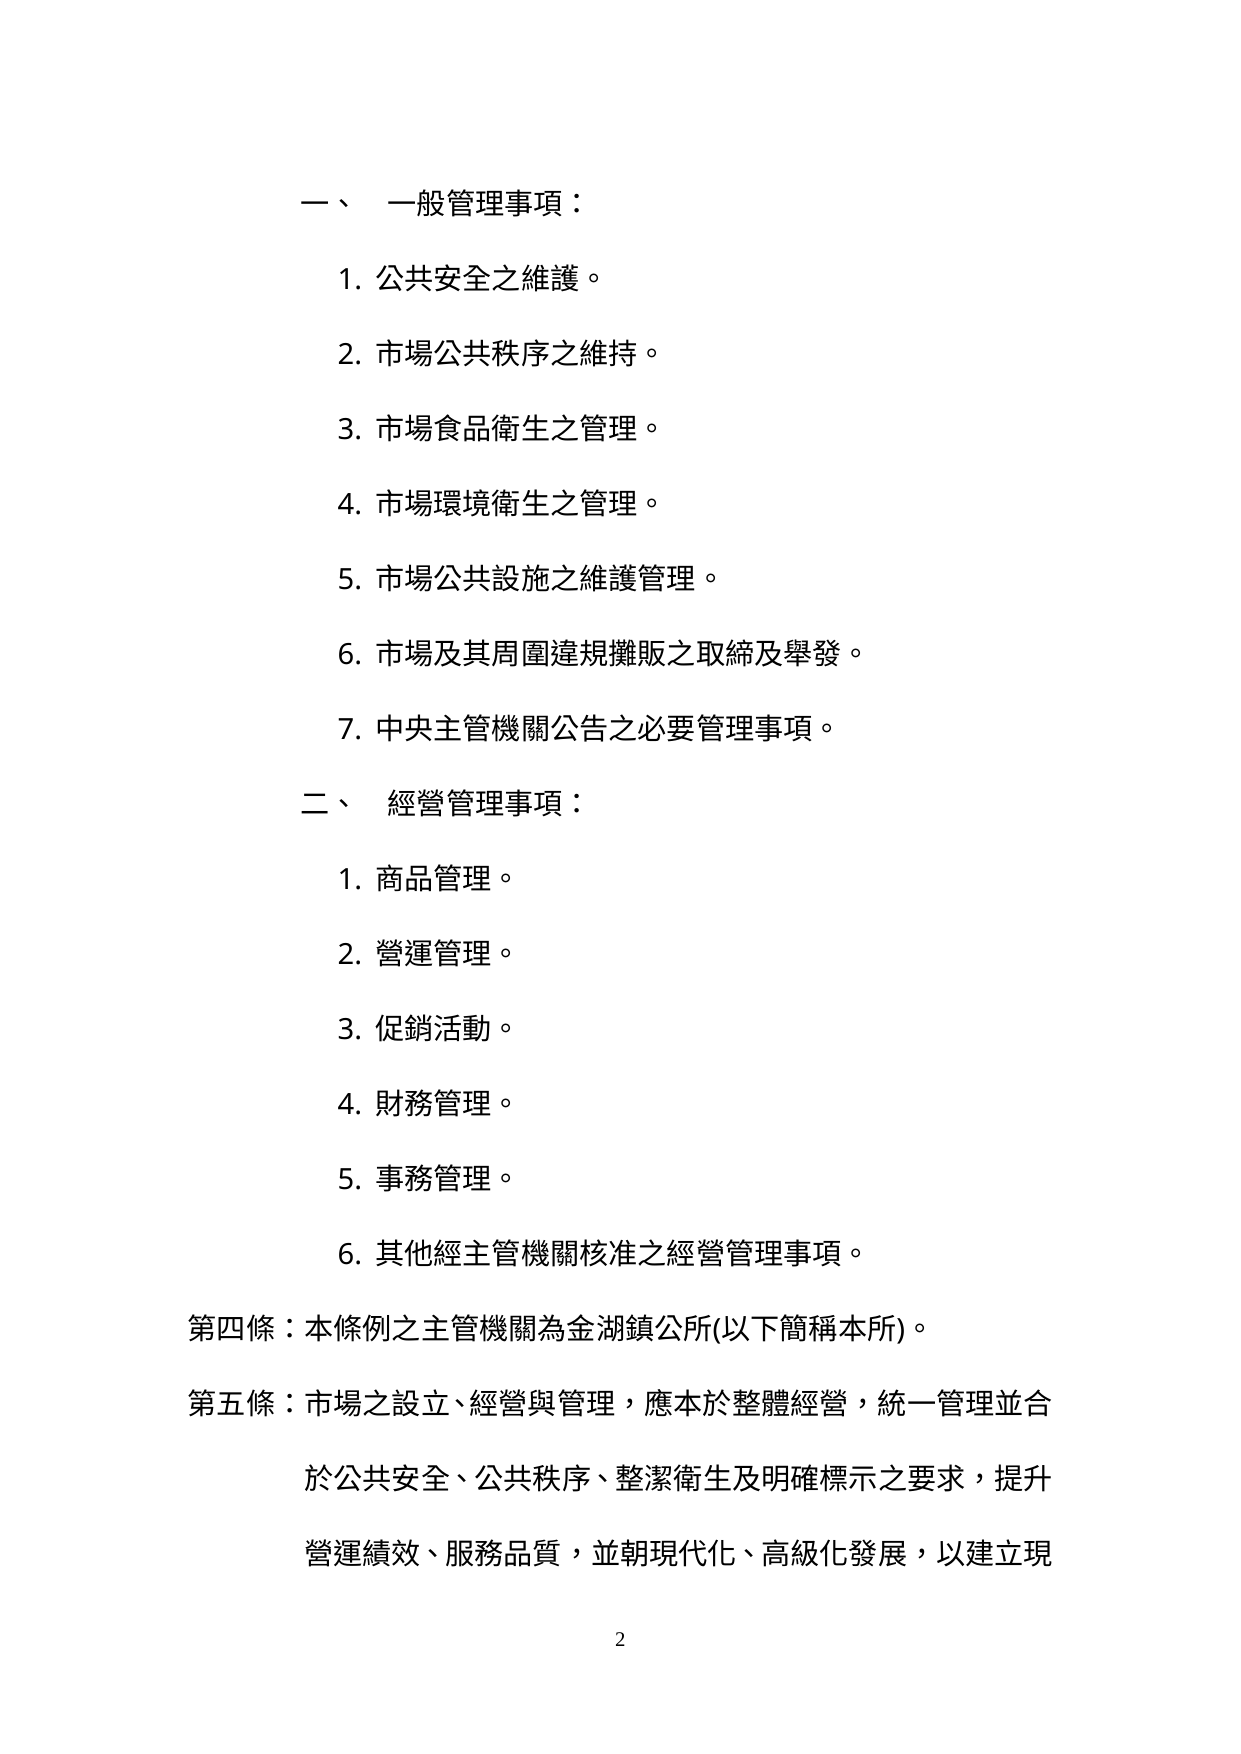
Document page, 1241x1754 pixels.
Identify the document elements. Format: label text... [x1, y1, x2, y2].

list 營運管理。 [337, 914, 1053, 989]
list 其他經主管機關核准之經營管理事項。 [337, 1214, 1053, 1289]
list 經營管理事項： [300, 764, 1053, 839]
list 市場公共秩序之維持。 [337, 314, 1053, 389]
text 第四條：本條例之主管機關為金湖鎮公所(以下簡稱本所)。 [187, 1289, 1053, 1364]
list 中央主管機關公告之必要管理事項。 [337, 689, 1053, 764]
list 財務管理。 [337, 1064, 1053, 1139]
text 第五條：市場之設立、經營與管理，應本於整體經營，統一管理並合於公共安全、公共秩序、整潔衛生及明確標示之要求，提升營運績效、服務品質，並朝現代化、高級化發展，以建立現 [187, 1364, 1053, 1589]
list 促銷活動。 [337, 989, 1053, 1064]
list 一般管理事項： [300, 164, 1053, 239]
list 公共安全之維護。 [337, 239, 1053, 314]
list 市場環境衛生之管理。 [337, 464, 1053, 539]
list 市場食品衛生之管理。 [337, 389, 1053, 464]
list 商品管理。 [337, 839, 1053, 914]
list 事務管理。 [337, 1139, 1053, 1214]
list 市場公共設施之維護管理。 [337, 539, 1053, 614]
list 市場及其周圍違規攤販之取締及舉發。 [337, 614, 1053, 689]
